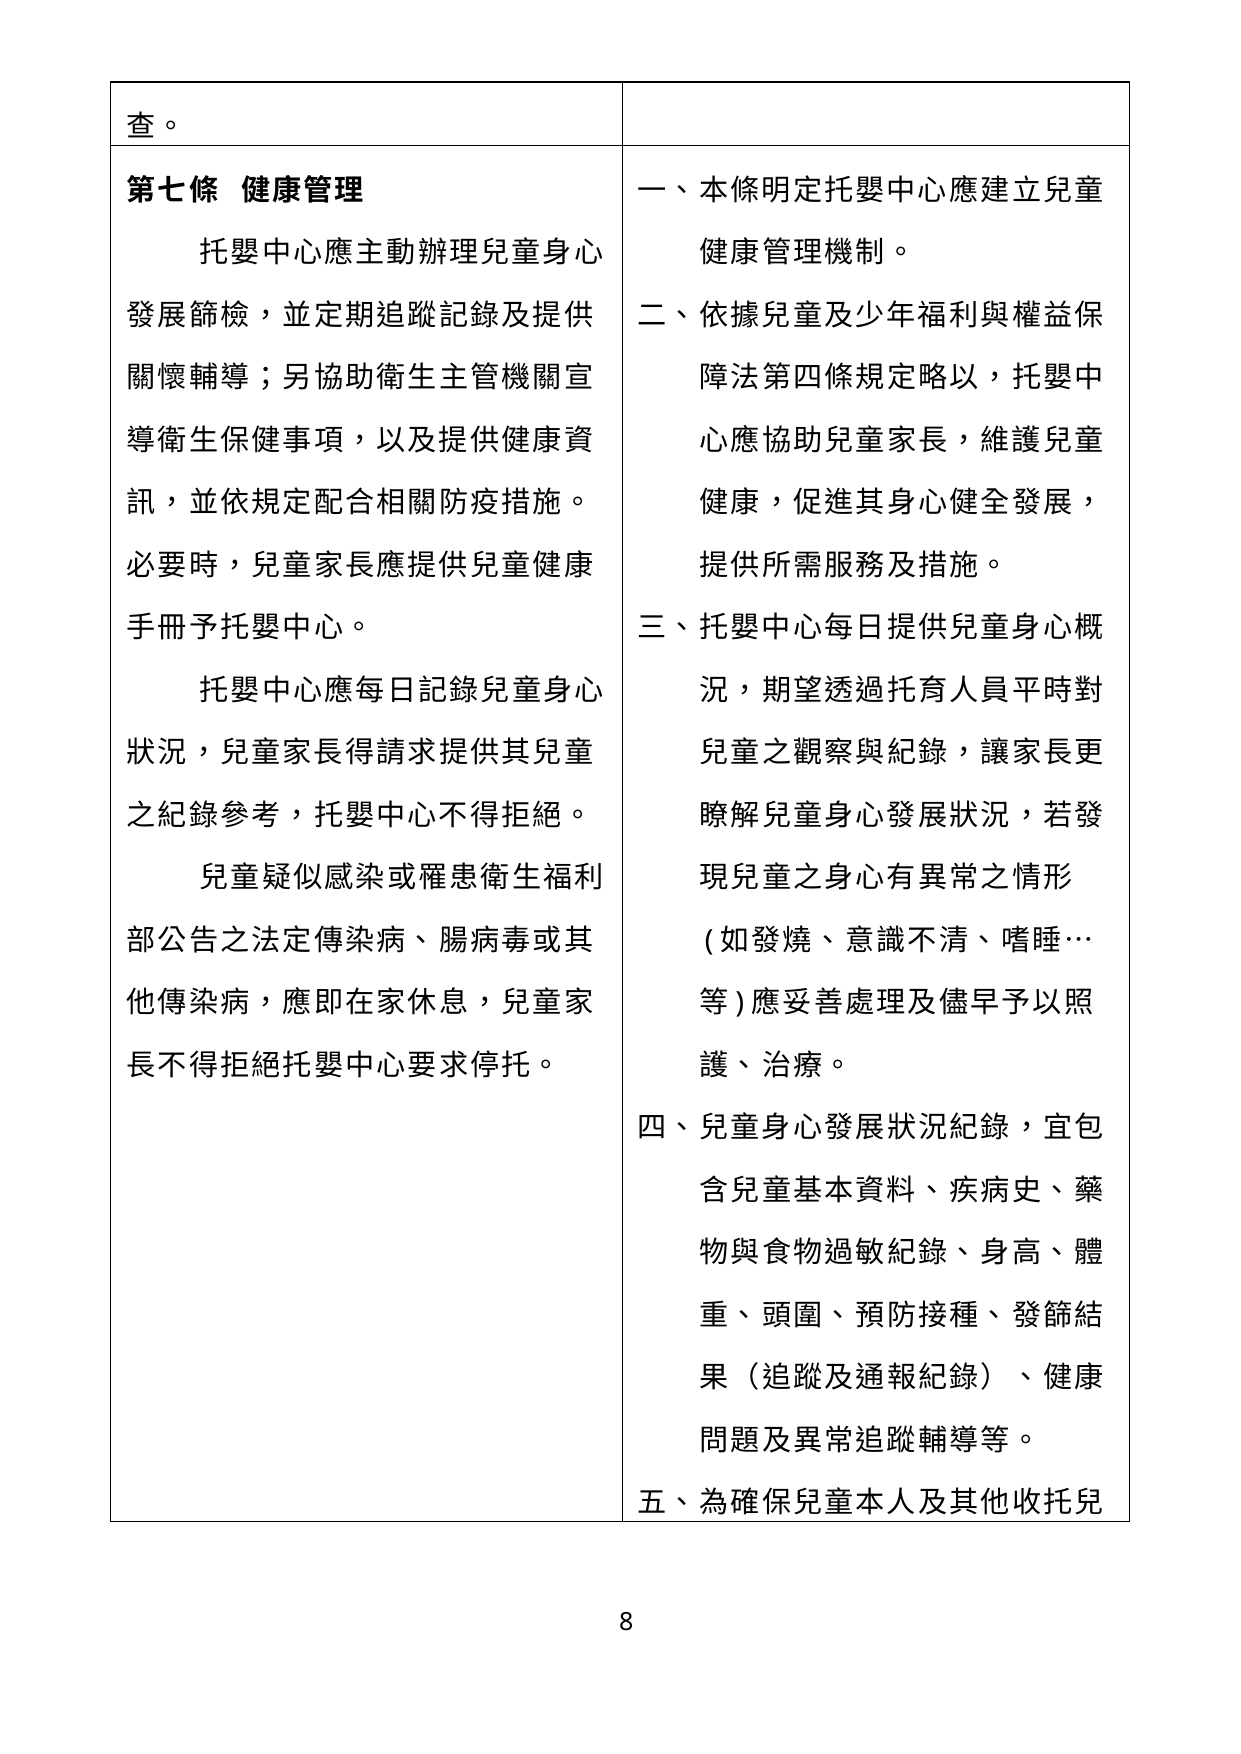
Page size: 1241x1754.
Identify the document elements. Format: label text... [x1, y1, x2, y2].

table_cell 第七條 健康管理 托嬰中心應主動辦理兒童身心發展篩檢，並定期追蹤記錄及提供關懷輔導；另協助衛生主管機關宣導衛生保健事項，以及提供健康資訊，並依規定配合相關防疫措施。必要時，兒童家長應提供兒童健康手冊予托嬰中心。 托嬰中心應每日記錄兒童身心狀況，兒童家長得請求提供其兒童之紀錄參考，托嬰中心不得拒絕。 兒童疑似感染或罹患衛生福利部公告之法定傳染病、腸病毒或其他傳染病，應即在家休息，兒童家長不得拒絕托嬰中心要求停托。 [111, 146, 622, 1521]
table_cell 查。 [111, 83, 622, 145]
table_cell 一、本條明定托嬰中心應建立兒童健康管理機制。 二、依據兒童及少年福利與權益保障法第四條規定略以，托嬰中心應協助兒童家長，維護兒童健康，促進其身心健全發展，提供所需服務及措施。 三、托嬰中心每日提供兒童身心概況，期望透過托育人員平時對兒童之觀察與紀錄，讓家長更瞭解兒童身心發展狀況，若發現兒童之身心有異常之情形(如發燒、意識不清、嗜睡…等)應妥善處理及儘早予以照護、治療。 四、兒童身心發展狀況紀錄，宜包含兒童基本資料、疾病史、藥物與食物過敏紀錄、身高、體重、頭圍、預防接種、發篩結果（追蹤及通報紀錄）、健康問題及異常追蹤輔導等。 五、為確保兒童本人及其他收托兒 [623, 146, 1129, 1521]
table_cell [623, 83, 1129, 145]
